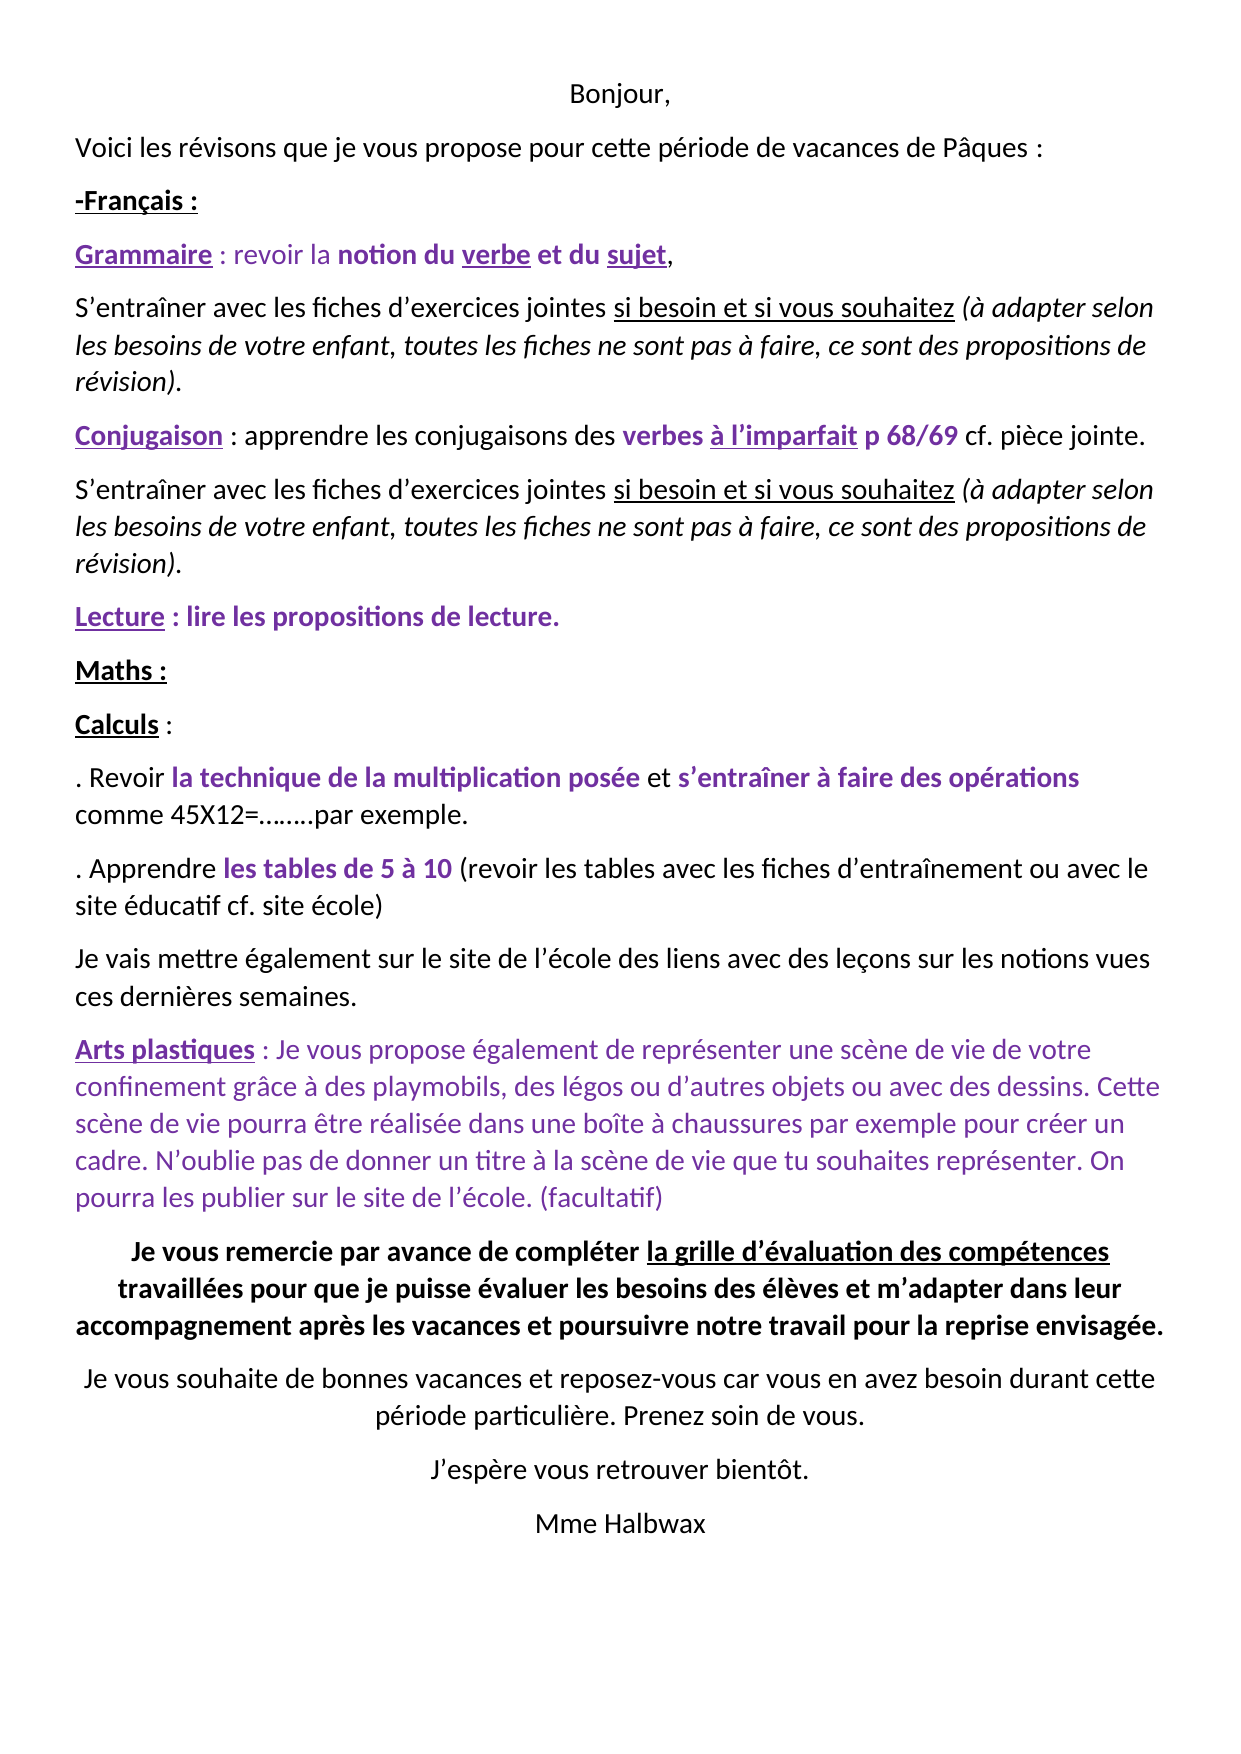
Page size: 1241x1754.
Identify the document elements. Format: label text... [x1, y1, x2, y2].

text . Apprendre les tables de 5 à 10 (revoir les tables avec les fiches d’entraînement ou avec le site éducatif cf. site école) [75, 850, 1165, 923]
text Lecture : lire les propositions de lecture. [75, 598, 1165, 634]
text J’espère vous retrouver bientôt. [75, 1451, 1165, 1487]
text -Français : [75, 182, 1165, 218]
text Maths : [75, 652, 1165, 688]
text Je vous remercie par avance de compléter la grille d’évaluation des compétences travaillées pour que je puisse évaluer les besoins des élèves et m’adapter dans leur accompagnement après les vacances et poursuivre notre travail pour la reprise envisagée. [75, 1233, 1165, 1342]
text Calculs : [75, 706, 1165, 741]
text Voici les révisons que je vous propose pour cette période de vacances de Pâques : [75, 129, 1165, 164]
text Conjugaison : apprendre les conjugaisons des verbes à l’imparfait p 68/69 cf. pièce jointe. [75, 417, 1165, 453]
text Mme Halbwax [75, 1505, 1165, 1540]
text S’entraîner avec les fiches d’exercices jointes si besoin et si vous souhaitez (à adapter selon les besoins de votre enfant, toutes les fiches ne sont pas à faire, ce sont des propositions de révision). [75, 471, 1165, 580]
text . Revoir la technique de la multiplication posée et s’entraîner à faire des opérations comme 45X12=……..par exemple. [75, 759, 1165, 832]
text Bonjour, [75, 75, 1165, 111]
text Je vais mettre également sur le site de l’école des liens avec des leçons sur les notions vues ces dernières semaines. [75, 941, 1165, 1013]
text S’entraîner avec les fiches d’exercices jointes si besoin et si vous souhaitez (à adapter selon les besoins de votre enfant, toutes les fiches ne sont pas à faire, ce sont des propositions de révision). [75, 289, 1165, 399]
text Arts plastiques : Je vous propose également de représenter une scène de vie de votre confinement grâce à des playmobils, des légos ou d’autres objets ou avec des dessins. Cette scène de vie pourra être réalisée dans une boîte à chaussures par exemple pour créer un cadre. N’oublie pas de donner un titre à la scène de vie que tu souhaites représenter. On pourra les publier sur le site de l’école. (facultatif) [75, 1031, 1165, 1215]
text Je vous souhaite de bonnes vacances et reposez-vous car vous en avez besoin durant cette période particulière. Prenez soin de vous. [75, 1360, 1165, 1433]
text Grammaire : revoir la notion du verbe et du sujet, [75, 236, 1165, 272]
